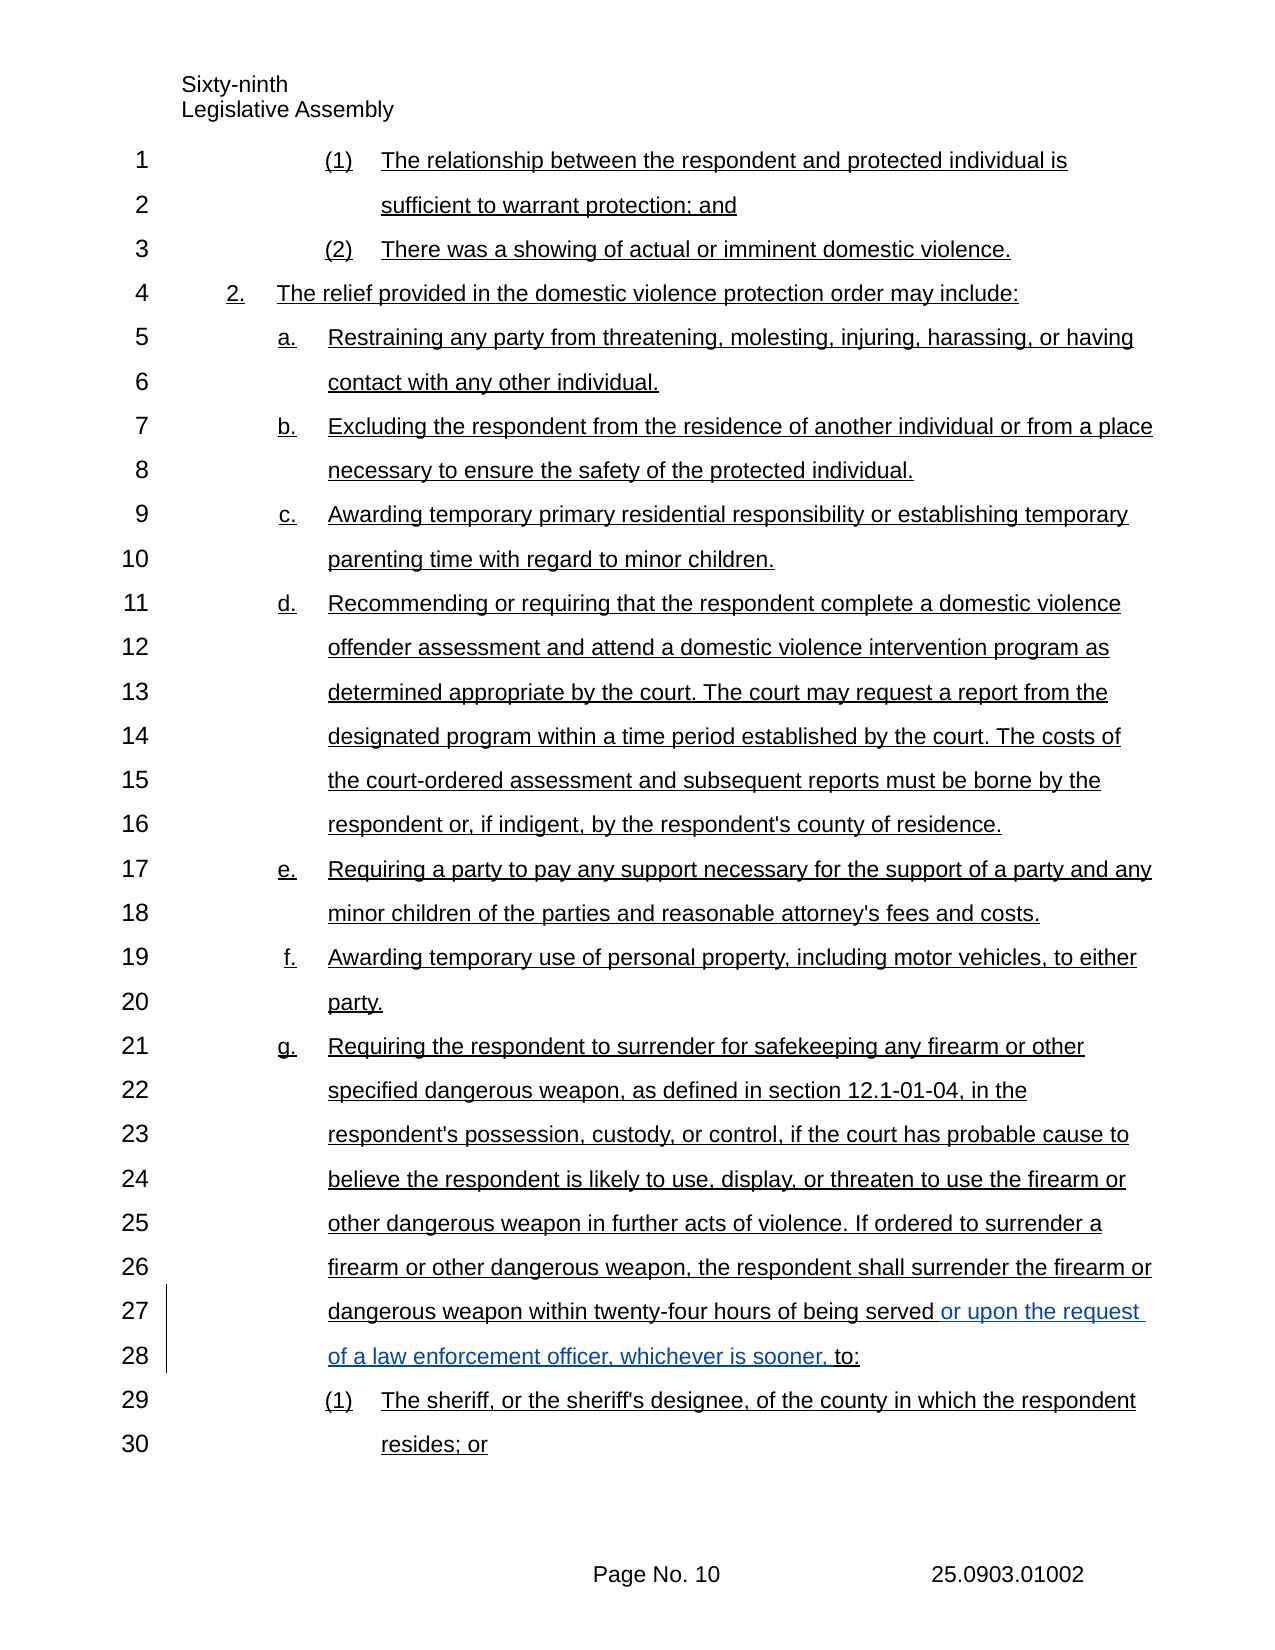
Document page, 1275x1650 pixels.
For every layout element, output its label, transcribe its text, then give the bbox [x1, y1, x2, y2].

text 2. The relief provided in the domestic violence protection order may include: [181, 266, 1154, 310]
text (1) The relationship between the respondent and protected individual is sufficient to warrant protection; and [181, 133, 1154, 222]
text a. Restraining any party from threatening, molesting, injuring, harassing, or having contact with any other individual. [181, 310, 1154, 399]
text (2) There was a showing of actual or imminent domestic violence. [181, 222, 1154, 266]
text f. Awarding temporary use of personal property, including motor vehicles, to either party. [181, 930, 1154, 1019]
text c. Awarding temporary primary residential responsibility or establishing temporary parenting time with regard to minor children. [181, 487, 1154, 576]
text e. Requiring a party to pay any support necessary for the support of a party and any minor children of the parties and reasonable attorney's fees and costs. [181, 842, 1154, 930]
text d. Recommending or requiring that the respondent complete a domestic violence offender assessment and attend a domestic violence intervention program as determined appropriate by the court. The court may request a report from the designated program within a time period established by the court. The costs of the court-ordered assessment and subsequent reports must be borne by the respondent or, if indigent, by the respondent's county of residence. [181, 576, 1154, 842]
text b. Excluding the respondent from the residence of another individual or from a place necessary to ensure the safety of the protected individual. [181, 399, 1154, 487]
text (1) The sheriff, or the sheriff's designee, of the county in which the respondent resides; or [181, 1373, 1154, 1461]
text g. Requiring the respondent to surrender for safekeeping any firearm or other specified dangerous weapon, as defined in section 12.1‑01‑04, in the respondent's possession, custody, or control, if the court has probable cause to believe the respondent is likely to use, display, or threaten to use the firearm or other dangerous weapon in further acts of violence. If ordered to surrender a firearm or other dangerous weapon, the respondent shall surrender the firearm or dangerous weapon within twenty‑four hours of being served or upon the request of a law enforcement officer, whichever is sooner, to: [181, 1019, 1154, 1373]
